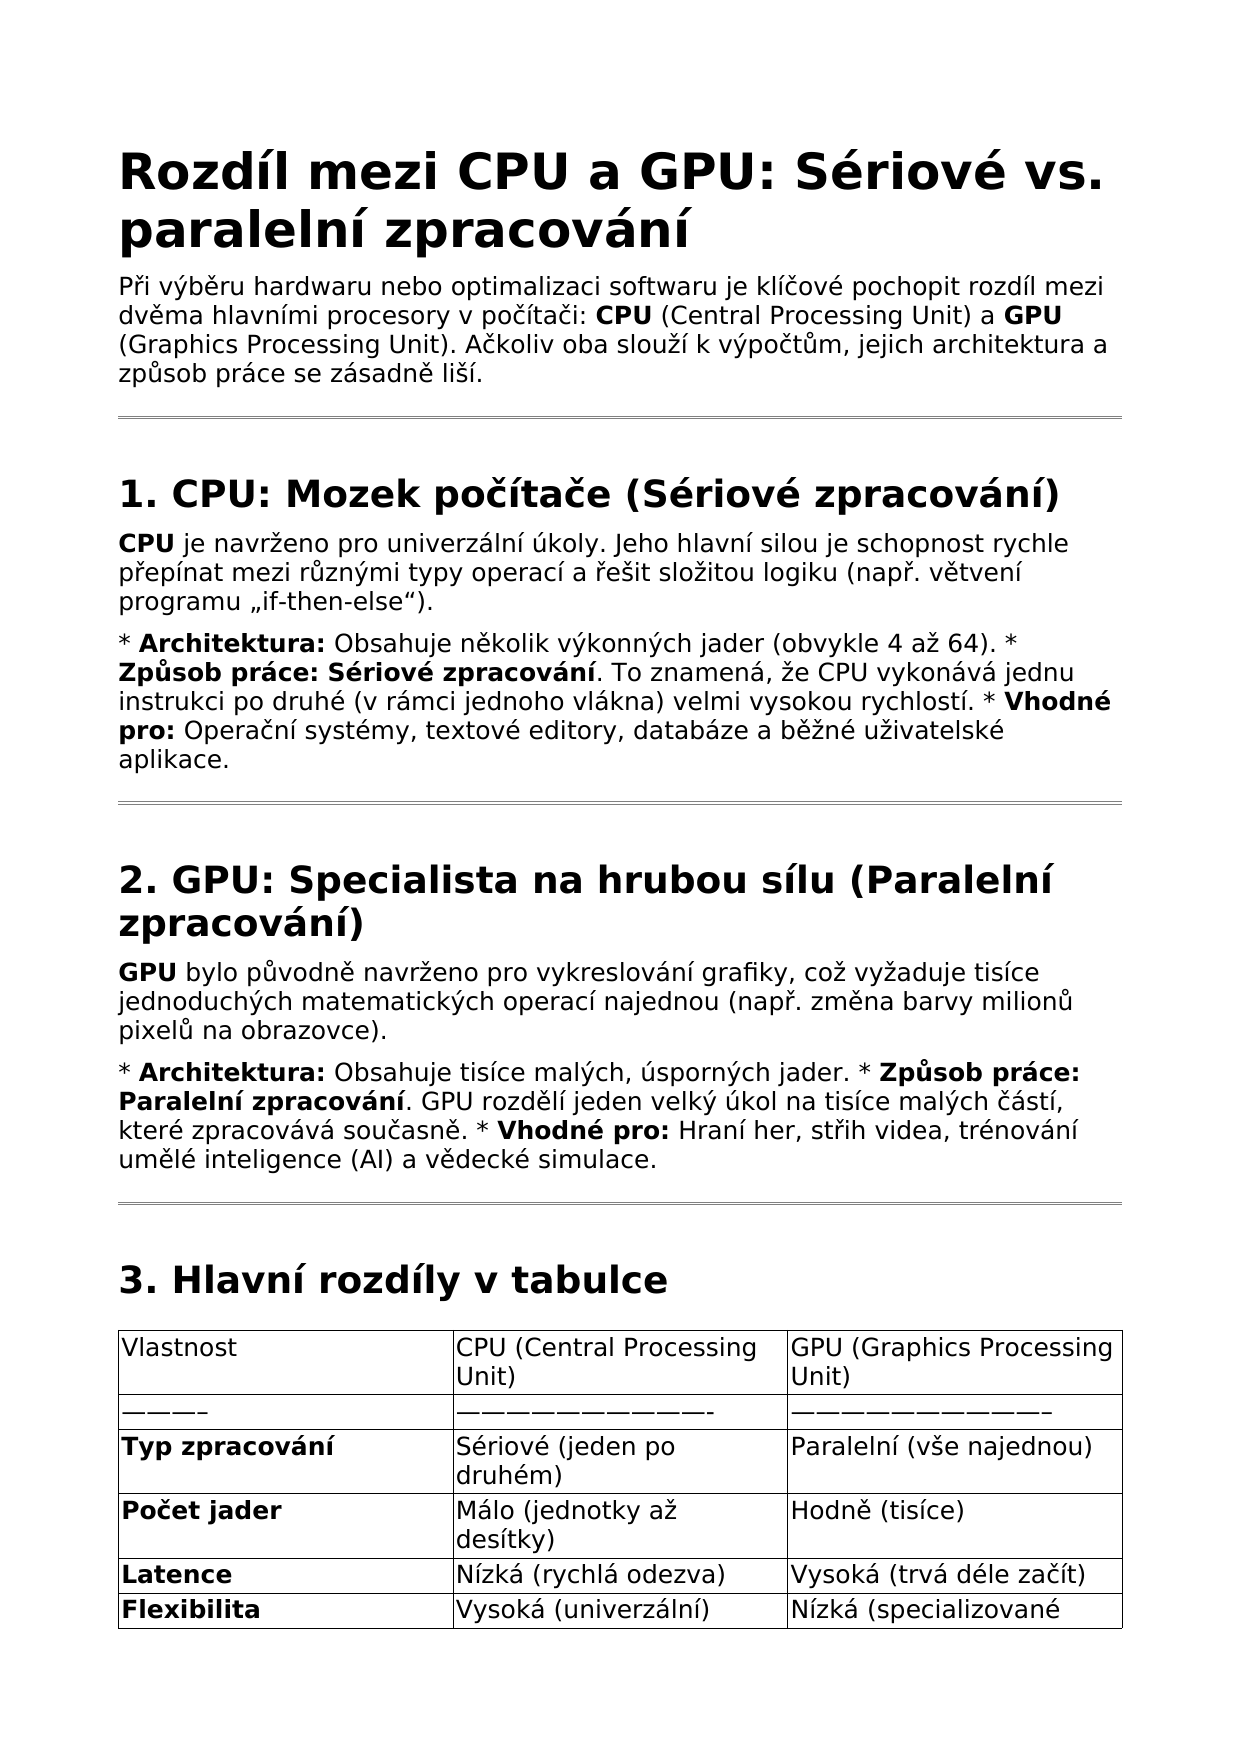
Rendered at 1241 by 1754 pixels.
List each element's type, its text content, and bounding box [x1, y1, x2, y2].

table_header GPU (Graphics Processing Unit) [788, 1331, 1122, 1394]
table_cell Nízká (rychlá odezva) [454, 1559, 787, 1593]
table_cell Málo (jednotky až desítky) [454, 1494, 787, 1558]
table_cell ———– [119, 1395, 453, 1429]
table_cell Paralelní (vše najednou) [788, 1430, 1122, 1493]
table_cell Vysoká (trvá déle začít) [788, 1559, 1122, 1593]
table_cell Flexibilita [119, 1594, 453, 1628]
text GPU bylo původně navrženo pro vykreslování grafiky, což vyžaduje tisíce jednoduchých matematických operací najednou (např. změna barvy milionů pixelů na obrazovce). [118, 958, 1122, 1046]
text CPU je navrženo pro univerzální úkoly. Jeho hlavní silou je schopnost rychle přepínat mezi různými typy operací a řešit složitou logiku (např. větvení programu „if-then-else“). [118, 529, 1122, 616]
table_header Vlastnost [119, 1331, 453, 1394]
table_header CPU (Central Processing Unit) [454, 1331, 787, 1394]
text * Architektura: Obsahuje několik výkonných jader (obvykle 4 až 64). * Způsob práce: Sériové zpracování. To znamená, že CPU vykonává jednu instrukci po druhé (v rámci jednoho vlákna) velmi vysokou rychlostí. * Vhodné pro: Operační systémy, textové editory, databáze a běžné uživatelské aplikace. [118, 629, 1122, 774]
table_cell Sériové (jeden po druhém) [454, 1430, 787, 1493]
subtitle 3. Hlavní rozdíly v tabulce [118, 1259, 1122, 1302]
text * Architektura: Obsahuje tisíce malých, úsporných jader. * Způsob práce: Paralelní zpracování. GPU rozdělí jeden velký úkol na tisíce malých částí, které zpracovává současně. * Vhodné pro: Hraní her, střih videa, trénování umělé inteligence (AI) a vědecké simulace. [118, 1058, 1122, 1175]
subtitle 2. GPU: Specialista na hrubou sílu (Paralelní zpracování) [118, 858, 1122, 946]
table_cell Nízká (specializované [788, 1594, 1122, 1628]
subtitle Rozdíl mezi CPU a GPU: Sériové vs. paralelní zpracování [118, 143, 1122, 259]
table_cell Latence [119, 1559, 453, 1593]
table_cell Počet jader [119, 1494, 453, 1558]
table_cell Hodně (tisíce) [788, 1494, 1122, 1558]
subtitle 1. CPU: Mozek počítače (Sériové zpracování) [118, 473, 1122, 516]
text Při výběru hardwaru nebo optimalizaci softwaru je klíčové pochopit rozdíl mezi dvěma hlavními procesory v počítači: CPU (Central Processing Unit) a GPU (Graphics Processing Unit). Ačkoliv oba slouží k výpočtům, jejich architektura a způsob práce se zásadně liší. [118, 272, 1122, 389]
table_cell Typ zpracování [119, 1430, 453, 1493]
table_cell ——————————- [454, 1395, 787, 1429]
table_cell ——————————– [788, 1395, 1122, 1429]
table_cell Vysoká (univerzální) [454, 1594, 787, 1628]
